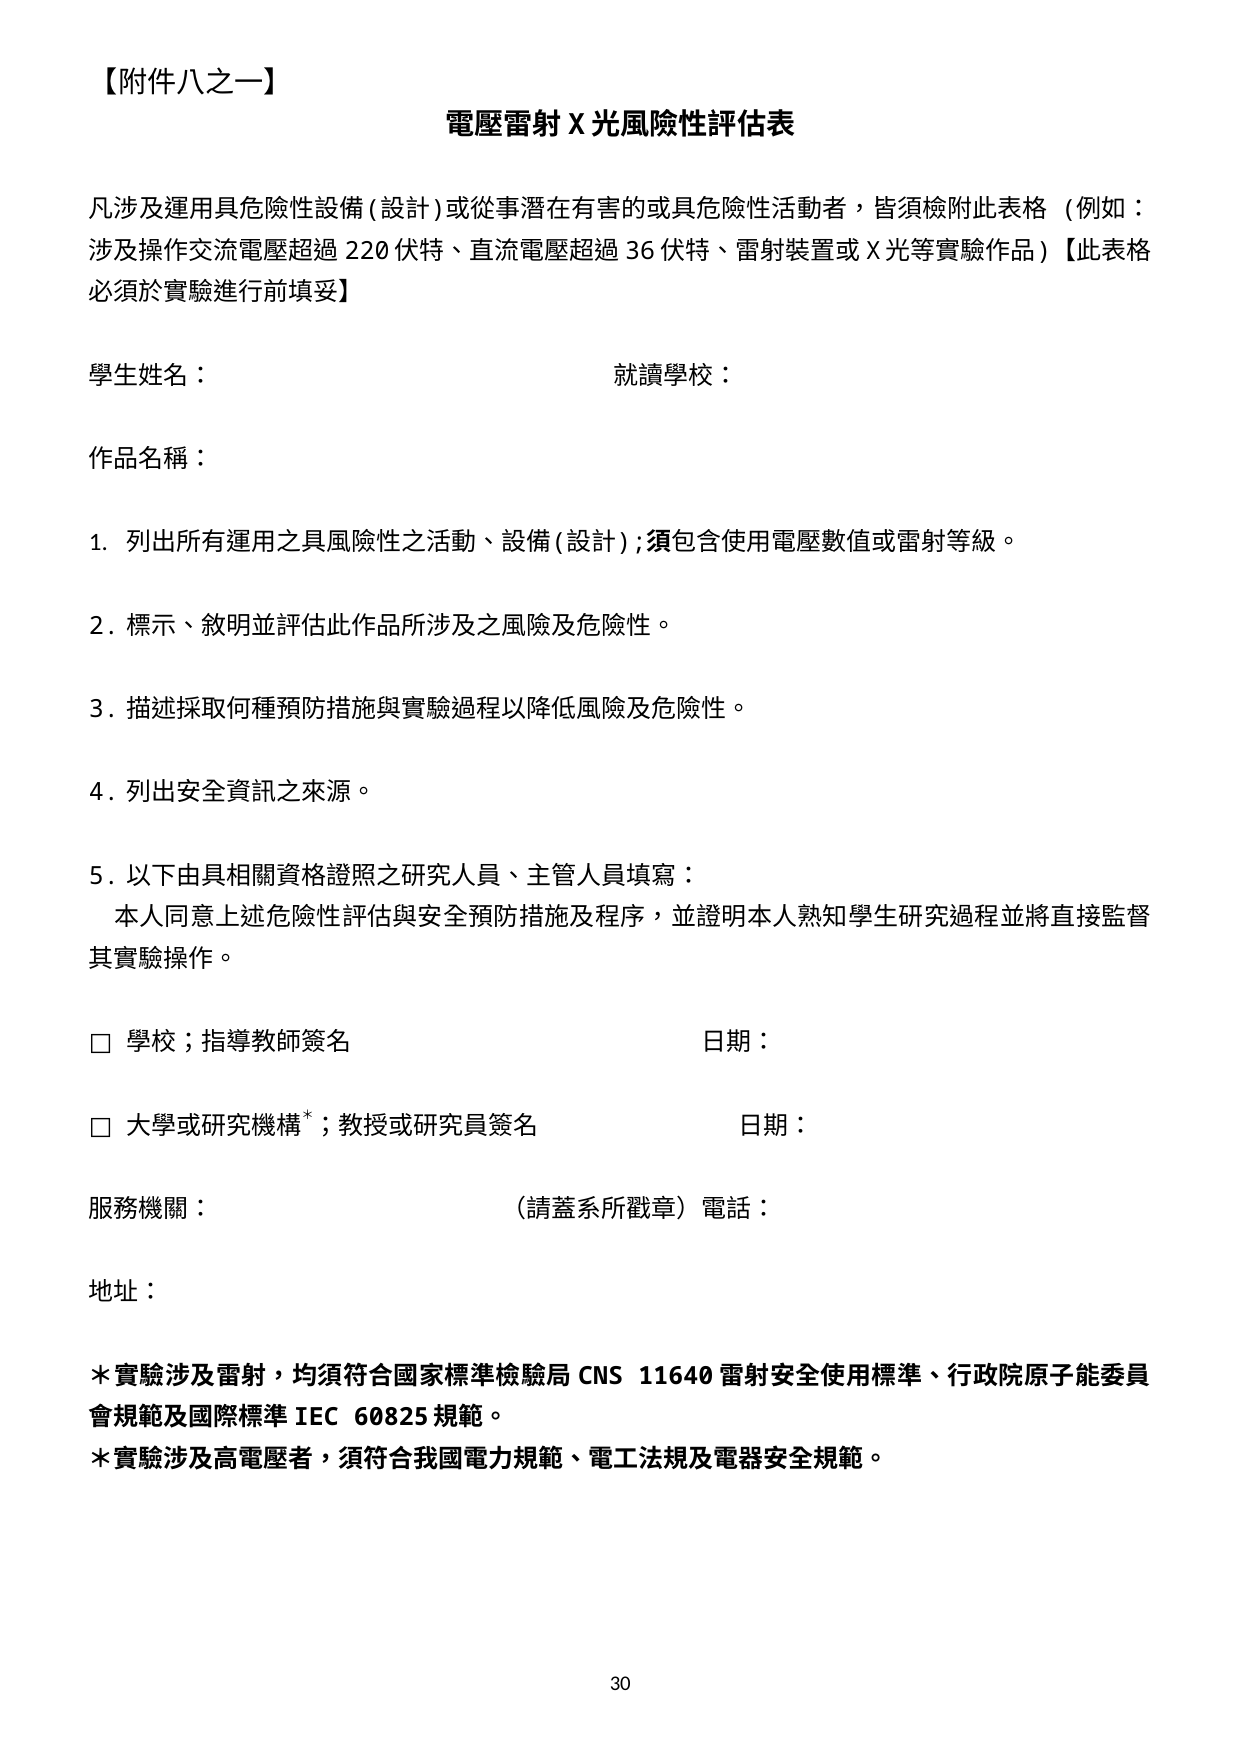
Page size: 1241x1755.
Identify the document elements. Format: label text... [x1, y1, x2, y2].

text 地址： [89, 1267, 1152, 1309]
text 凡涉及運用具危險性設備(設計)或從事潛在有害的或具危險性活動者，皆須檢附此表格 (例如：涉及操作交流電壓超過220伏特、直流電壓超過36伏特、雷射裝置或X光等實驗作品)【此表格必須於實驗進行前填妥】 [89, 184, 1152, 309]
text ＊實驗涉及雷射，均須符合國家標準檢驗局CNS 11640雷射安全使用標準、行政院原子能委員會規範及國際標準IEC 60825規範。 [89, 1351, 1152, 1434]
text 作品名稱： [89, 434, 1152, 476]
list 以下由具相關資格證照之研究人員、主管人員填寫： [89, 851, 1152, 892]
list 描述採取何種預防措施與實驗過程以降低風險及危險性。 [89, 684, 1152, 726]
text 本人同意上述危險性評估與安全預防措施及程序，並證明本人熟知學生研究過程並將直接監督其實驗操作。 [89, 892, 1152, 976]
text 學生姓名： 就讀學校： [89, 351, 1152, 392]
text ＊實驗涉及高電壓者，須符合我國電力規範、電工法規及電器安全規範。 [89, 1434, 1152, 1476]
list 大學或研究機構＊；教授或研究員簽名 日期： [89, 1101, 1152, 1142]
list 學校；指導教師簽名 日期： [89, 1017, 1152, 1059]
list 列出所有運用之具風險性之活動、設備(設計);須包含使用電壓數值或雷射等級。 [89, 517, 1152, 559]
text 電壓雷射X光風險性評估表 [89, 101, 1152, 142]
list 列出安全資訊之來源。 [89, 767, 1152, 809]
text 服務機關： （請蓋系所戳章）電話： [89, 1184, 1152, 1226]
text 【附件八之一】 [89, 59, 1152, 101]
list 標示、敘明並評估此作品所涉及之風險及危險性。 [89, 601, 1152, 642]
